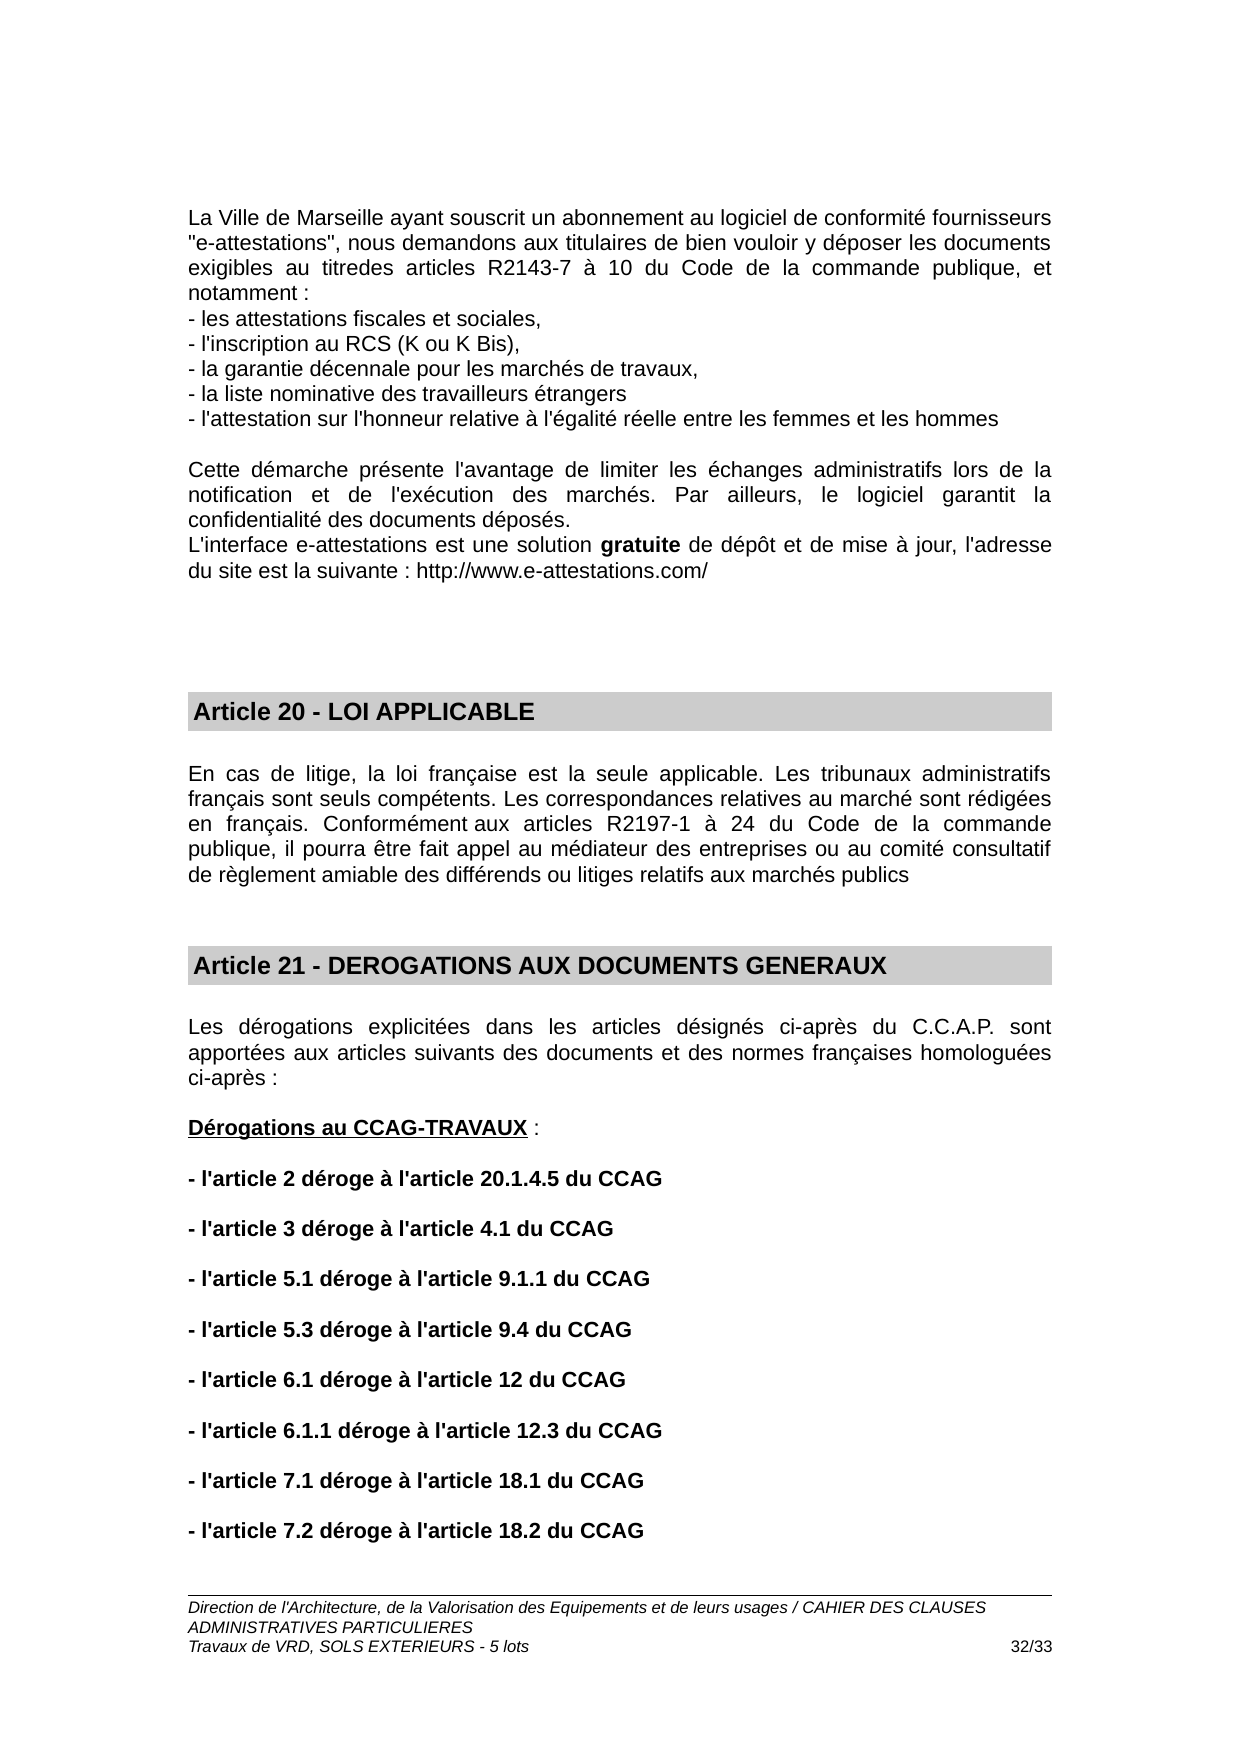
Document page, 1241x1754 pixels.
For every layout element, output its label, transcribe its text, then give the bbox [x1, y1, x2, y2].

text L'interface e-attestations est une solution gratuite de dépôt et de mise à jour, l'adresse du site est la suivante : http://www.e-attestations.com/ [188, 532, 1052, 583]
text - l'article 6.1 déroge à l'article 12 du CCAG [188, 1367, 1052, 1392]
text - l'article 7.2 déroge à l'article 18.2 du CCAG [188, 1518, 1052, 1543]
text - l'article 3 déroge à l'article 4.1 du CCAG [188, 1216, 1052, 1241]
text En cas de litige, la loi française est la seule applicable. Les tribunaux administratifs français sont seuls compétents. Les correspondances relatives au marché sont rédigées en français. Conformément aux articles R2197-1 à 24 du Code de la commande publique, il pourra être fait appel au médiateur des entreprises ou au comité consultatif de règlement amiable des différends ou litiges relatifs aux marchés publics [188, 761, 1052, 887]
text Les dérogations explicitées dans les articles désignés ci-après du C.C.A.P. sont apportées aux articles suivants des documents et des normes françaises homologuées ci-après : [188, 1014, 1052, 1090]
text - la liste nominative des travailleurs étrangers [188, 381, 1052, 406]
text Cette démarche présente l'avantage de limiter les échanges administratifs lors de la notification et de l'exécution des marchés. Par ailleurs, le logiciel garantit la confidentialité des documents déposés. [188, 457, 1052, 532]
text - l'article 5.1 déroge à l'article 9.1.1 du CCAG [188, 1266, 1052, 1291]
text - l'inscription au RCS (K ou K Bis), [188, 331, 1052, 356]
subtitle LOI APPLICABLE [190, 695, 1050, 729]
text - l'attestation sur l'honneur relative à l'égalité réelle entre les femmes et les hommes [188, 406, 1052, 431]
text La Ville de Marseille ayant souscrit un abonnement au logiciel de conformité fournisseurs "e-attestations", nous demandons aux titulaires de bien vouloir y déposer les documents exigibles au titredes articles R2143-7 à 10 du Code de la commande publique, et notamment : [188, 204, 1052, 305]
text - l'article 7.1 déroge à l'article 18.1 du CCAG [188, 1468, 1052, 1493]
text - l'article 2 déroge à l'article 20.1.4.5 du CCAG [188, 1165, 1052, 1191]
text Dérogations au CCAG-TRAVAUX : [188, 1115, 1052, 1140]
text - les attestations fiscales et sociales, [188, 305, 1052, 331]
text - l'article 5.3 déroge à l'article 9.4 du CCAG [188, 1317, 1052, 1342]
text - la garantie décennale pour les marchés de travaux, [188, 356, 1052, 381]
subtitle DEROGATIONS AUX DOCUMENTS GENERAUX [190, 948, 1050, 983]
text - l'article 6.1.1 déroge à l'article 12.3 du CCAG [188, 1417, 1052, 1443]
